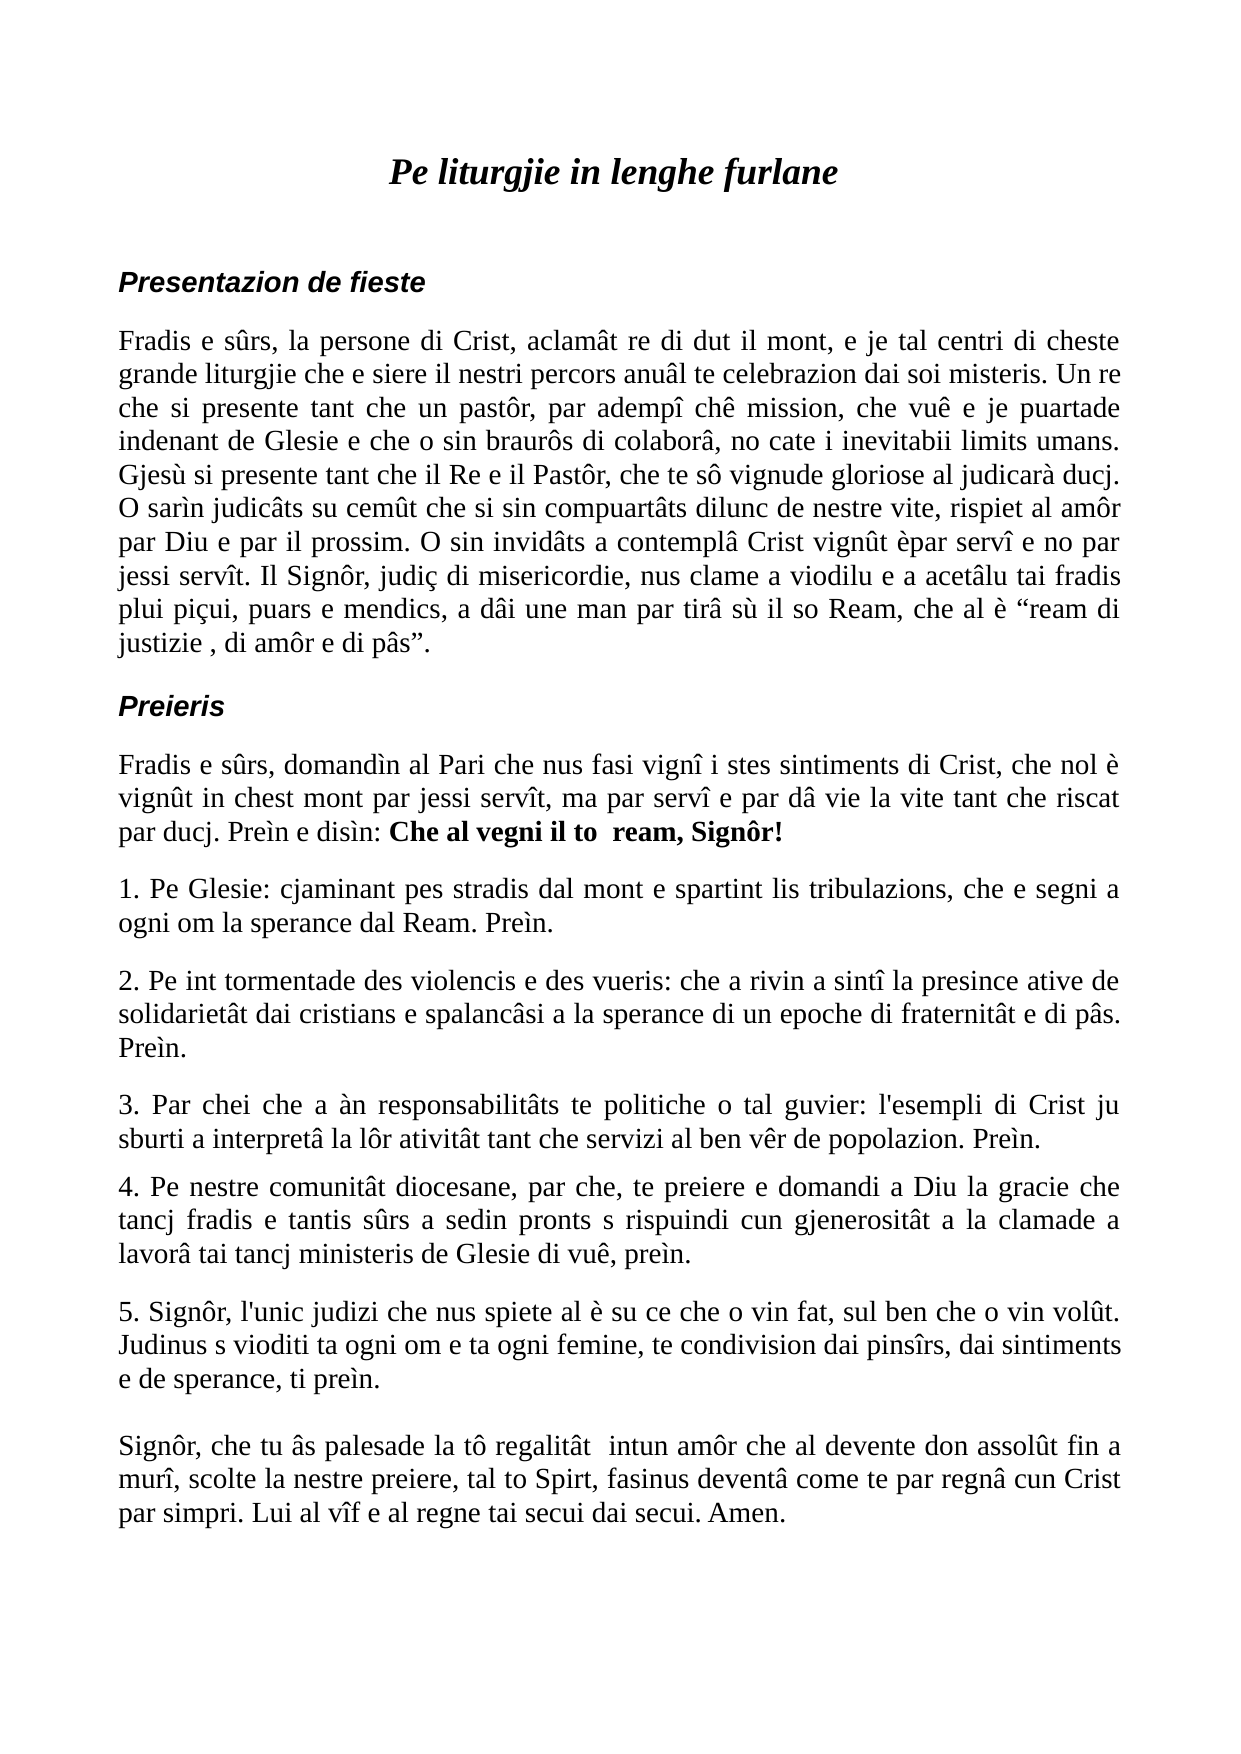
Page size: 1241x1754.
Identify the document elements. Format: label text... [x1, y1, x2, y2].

text Preieris [118, 689, 1122, 723]
text Pe liturgjie in lenghe furlane [118, 149, 1122, 192]
text Fradis e sûrs, domandìn al Pari che nus fasi vignî i stes sintiments di Crist, che nol è vignût in chest mont par jessi servît, ma par servî e par dâ vie la vite tant che riscat par ducj. Preìn e disìn: Che al vegni il to ream, Signôr! [118, 747, 1122, 848]
text 2. Pe int tormentade des violencis e des vueris: che a rivin a sintî la presince ative de solidarietât dai cristians e spalancâsi a la sperance di un epoche di fraternitât e di pâs. Preìn. [118, 963, 1122, 1063]
text Fradis e sûrs, la persone di Crist, aclamât re di dut il mont, e je tal centri di cheste grande liturgjie che e siere il nestri percors anuâl te celebrazion dai soi misteris. Un re che si presente tant che un pastôr, par adempî chê mission, che vuê e je puartade indenant de Glesie e che o sin braurôs di colaborâ, no cate i inevitabii limits umans. Gjesù si presente tant che il Re e il Pastôr, che te sô vignude gloriose al judicarà ducj. O sarìn judicâts su cemût che si sin compuartâts dilunc de nestre vite, rispiet al amôr par Diu e par il prossim. O sin invidâts a contemplâ Crist vignût èpar servî e no par jessi servît. Il Signôr, judiç di misericordie, nus clame a viodilu e a acetâlu tai fradis plui piçui, puars e mendics, a dâi une man par tirâ sù il so Ream, che al è “ream di justizie , di amôr e di pâs”. [118, 323, 1122, 658]
subtitle Presentazion de fieste [118, 265, 1122, 299]
text 4. Pe nestre comunitât diocesane, par che, te preiere e domandi a Diu la gracie che tancj fradis e tantis sûrs a sedin pronts s rispuindi cun gjenerositât a la clamade a lavorâ tai tancj ministeris de Glesie di vuê, preìn. [118, 1169, 1122, 1269]
text Signôr, che tu âs palesade la tô regalitât intun amôr che al devente don assolût fin a murî, scolte la nestre preiere, tal to Spirt, fasinus deventâ come te par regnâ cun Crist par simpri. Lui al vîf e al regne tai secui dai secui. Amen. [118, 1428, 1122, 1528]
text 5. Signôr, l'unic judizi che nus spiete al è su ce che o vin fat, sul ben che o vin volût. Judinus s vioditi ta ogni om e ta ogni femine, te condivision dai pinsîrs, dai sintiments e de sperance, ti preìn. [118, 1294, 1122, 1394]
text 1. Pe Glesie: cjaminant pes stradis dal mont e spartint lis tribulazions, che e segni a ogni om la sperance dal Ream. Preìn. [118, 872, 1122, 939]
text 3. Par chei che a àn responsabilitâts te politiche o tal guvier: l'esempli di Crist ju sburti a interpretâ la lôr ativitât tant che servizi al ben vêr de popolazion. Preìn. [118, 1087, 1122, 1154]
